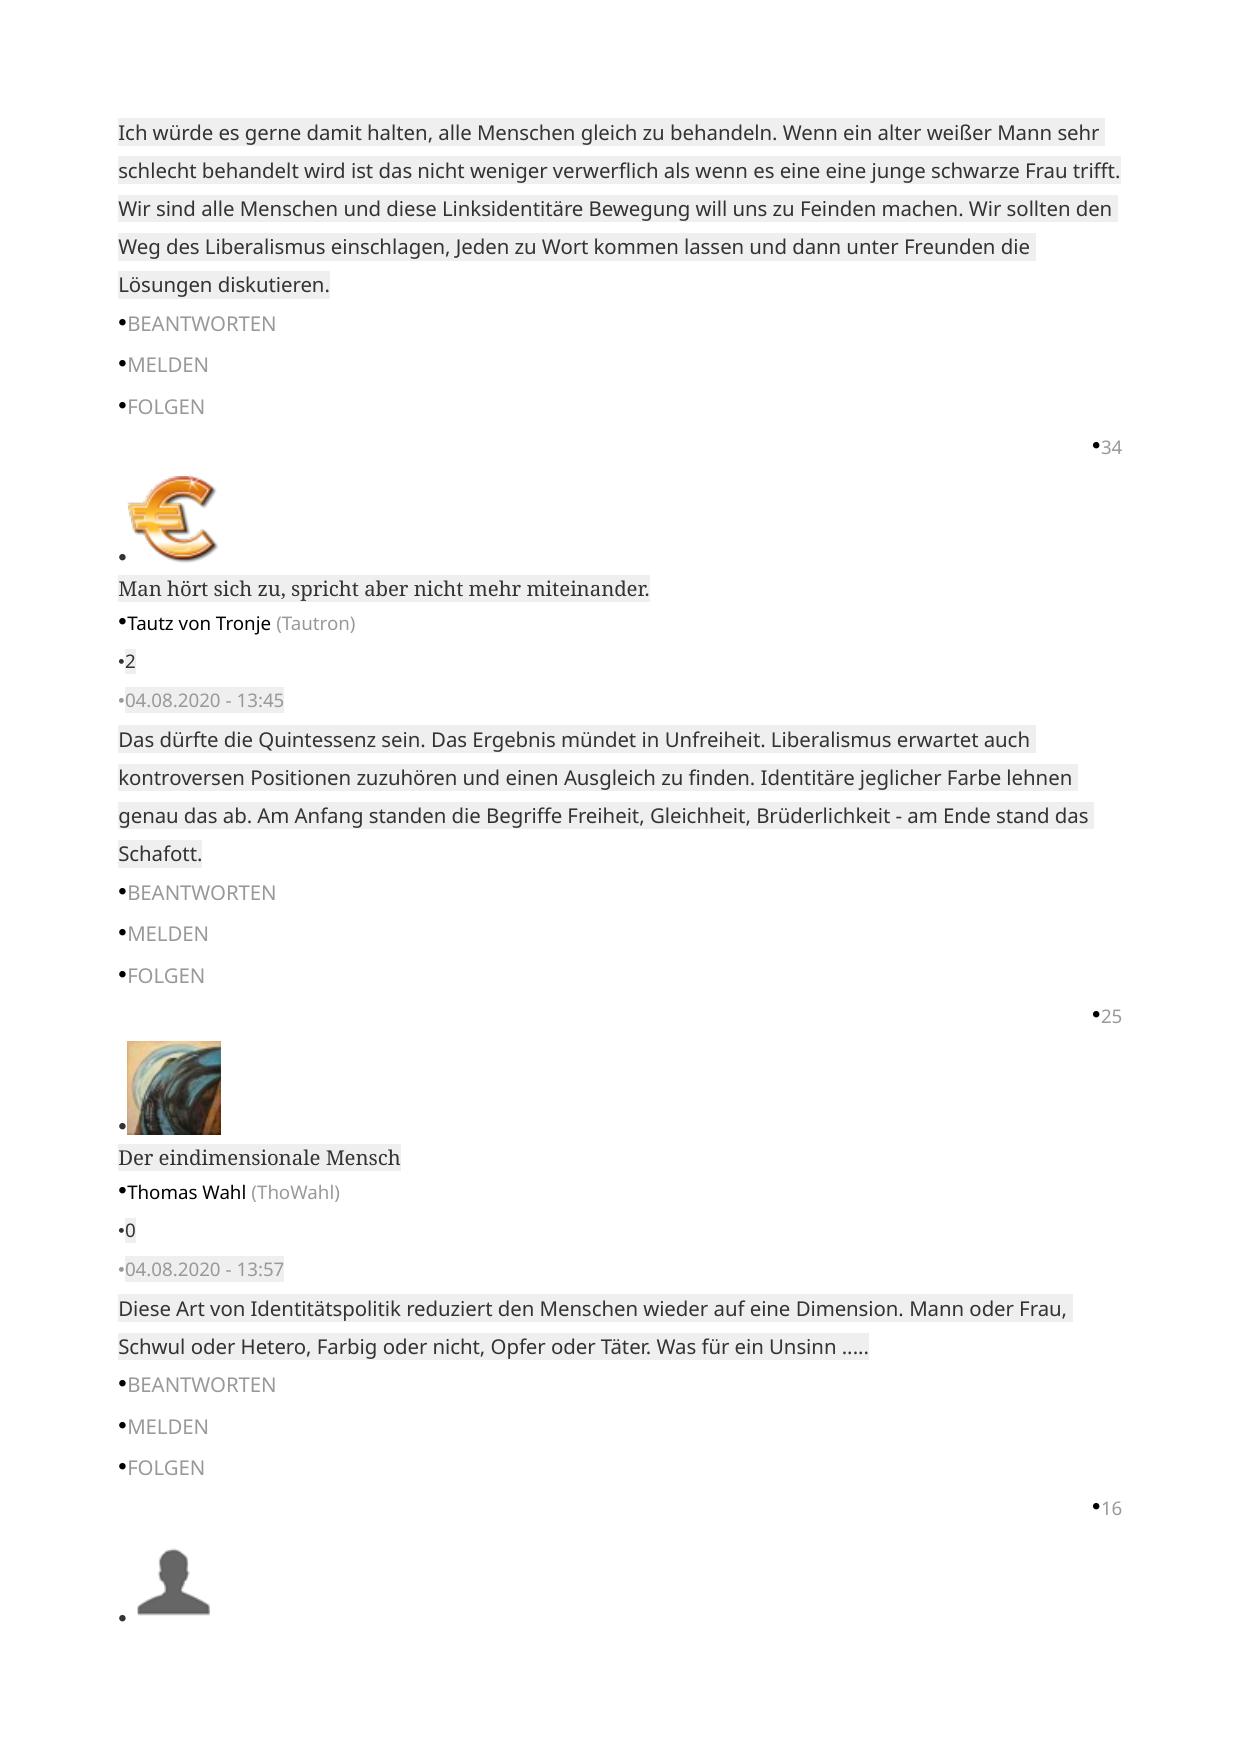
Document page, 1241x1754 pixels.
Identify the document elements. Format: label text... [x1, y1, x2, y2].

list Thomas Wahl (ThoWahl) [118, 1179, 1122, 1205]
list 16 [118, 1495, 1122, 1521]
list 34 [118, 434, 1122, 459]
list FOLGEN [118, 1454, 1122, 1482]
list 04.08.2020 - 13:45 [118, 687, 1122, 713]
list Der eindimensionale Mensch [118, 1144, 1122, 1171]
list FOLGEN [118, 961, 1122, 989]
list MELDEN [118, 1412, 1122, 1440]
list Man hört sich zu, spricht aber nicht mehr miteinander. [118, 575, 1122, 602]
list MELDEN [118, 920, 1122, 947]
list 04.08.2020 - 13:57 [118, 1256, 1122, 1282]
list 0 [118, 1218, 1122, 1243]
list Ich würde es gerne damit halten, alle Menschen gleich zu behandeln. Wenn ein alter weißer Mann sehr schlecht behandelt wird ist das nicht weniger verwerflich als wenn es eine eine junge schwarze Frau trifft. Wir sind alle Menschen und diese Linksidentitäre Bewegung will uns zu Feinden machen. Wir sollten den Weg des Liberalismus einschlagen, Jeden zu Wort kommen lassen und dann unter Freunden die Lösungen diskutieren. [118, 118, 1122, 299]
list MELDEN [118, 351, 1122, 378]
list BEANTWORTEN [118, 1371, 1122, 1398]
picture [127, 1041, 221, 1135]
list FOLGEN [118, 392, 1122, 420]
list Das dürfte die Quintessenz sein. Das Ergebnis mündet in Unfreiheit. Liberalismus erwartet auch kontroversen Positionen zuzuhören und einen Ausgleich zu finden. Identitäre jeglicher Farbe lehnen genau das ab. Am Anfang standen die Begriffe Freiheit, Gleichheit, Brüderlichkeit - am Ende stand das Schafott. [118, 725, 1122, 868]
list 2 [118, 649, 1122, 674]
list Tautz von Tronje (Tautron) [118, 611, 1122, 636]
picture [127, 472, 221, 566]
list 25 [118, 1003, 1122, 1028]
list Diese Art von Identitätspolitik reduziert den Menschen wieder auf eine Dimension. Mann oder Frau, Schwul oder Hetero, Farbig oder nicht, Opfer oder Täter. Was für ein Unsinn ..... [118, 1294, 1122, 1360]
picture [127, 1533, 221, 1628]
list BEANTWORTEN [118, 878, 1122, 906]
list BEANTWORTEN [118, 309, 1122, 337]
